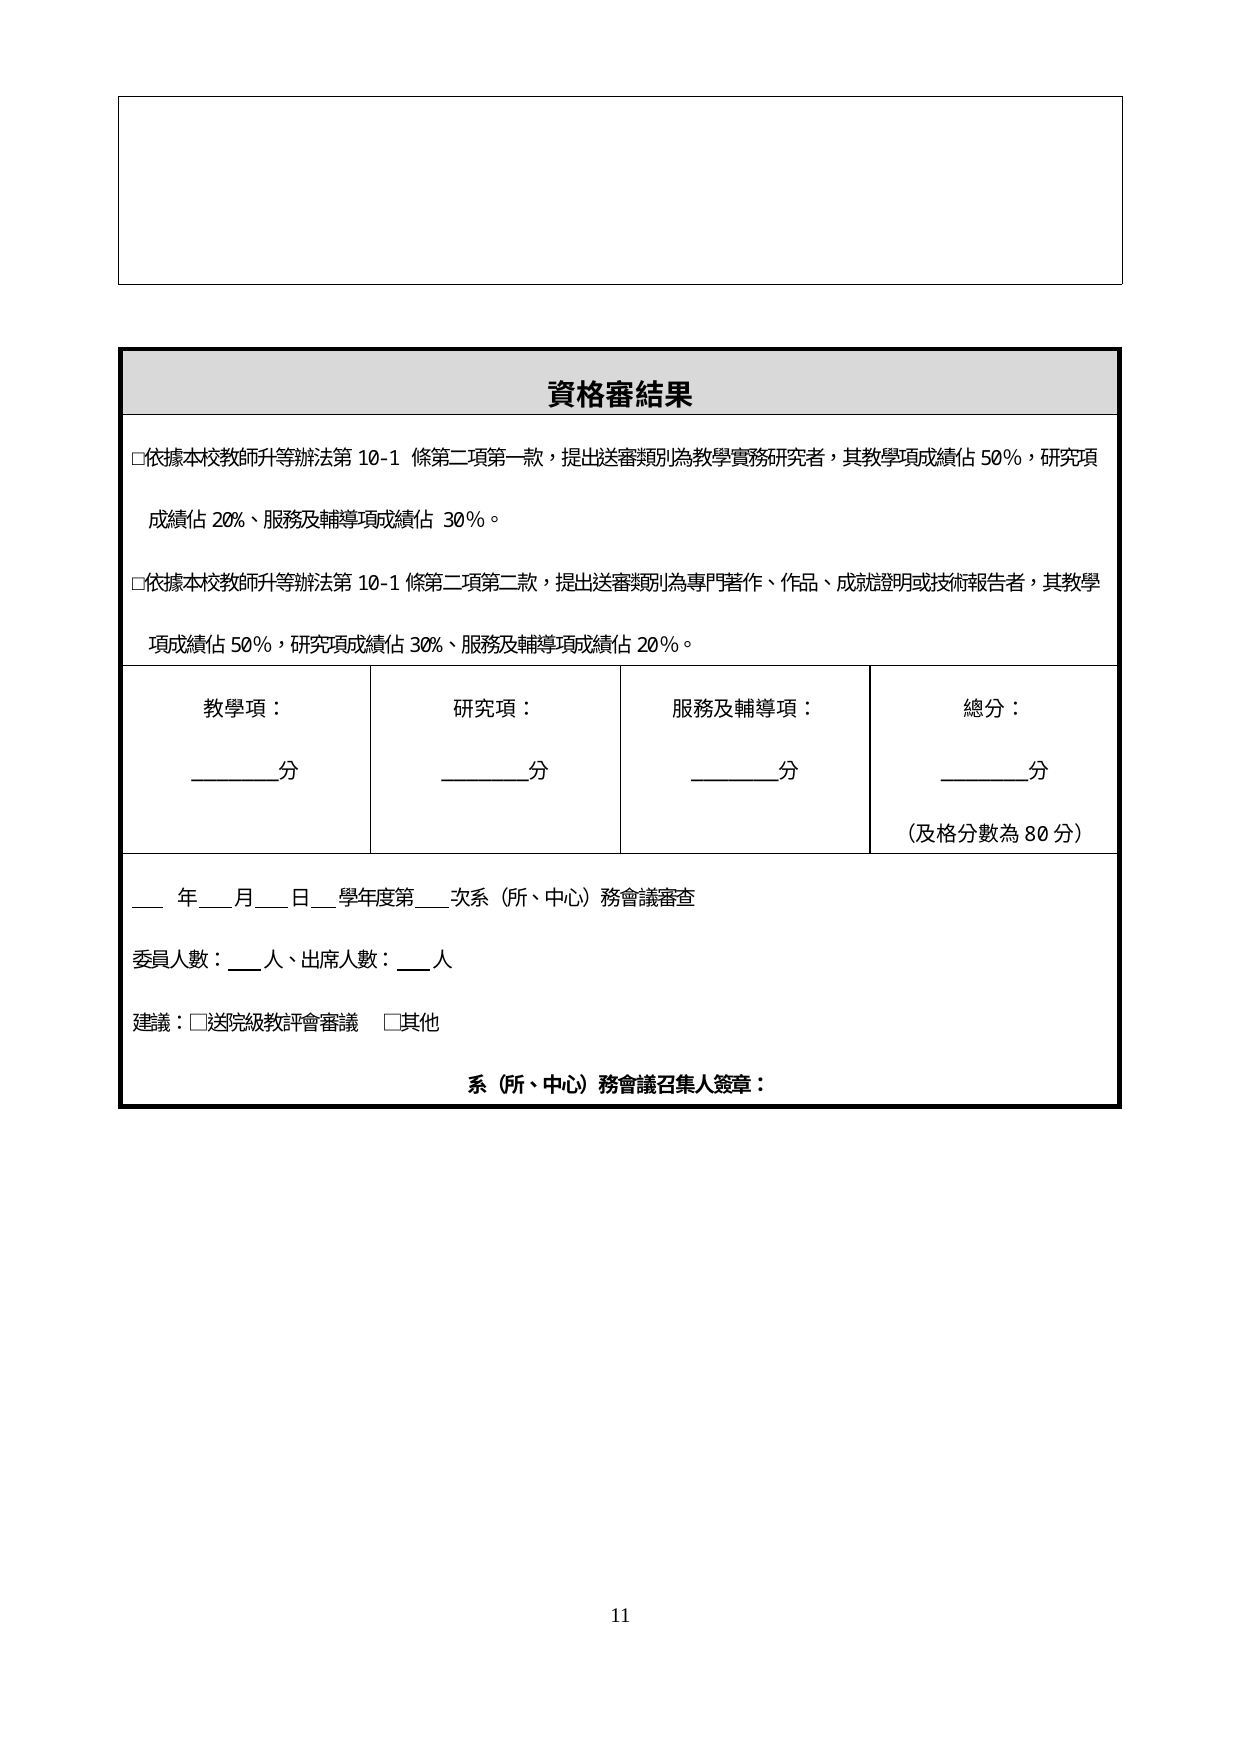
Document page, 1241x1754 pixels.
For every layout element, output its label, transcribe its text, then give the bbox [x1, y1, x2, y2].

table_header 資格審結果 [123, 351, 1117, 414]
table_header [119, 97, 1122, 283]
table_cell □依據本校教師升等辦法第10-1 條第二項第一款，提出送審類別為教學實務研究者，其教學項成績佔50％，研究項成績佔20%、服務及輔導項成績佔 30％。 □依據本校教師升等辦法第10-1條第二項第二款，提出送審類別為專門著作、作品、成就證明或技術報告者，其教學項成績佔50％，研究項成績佔30%、服務及輔導項成績佔20％。 [123, 415, 1117, 665]
table_cell 研究項： _______分 [371, 666, 620, 853]
table_cell 教學項： _______分 [123, 666, 370, 853]
table_cell 年 月 日 學年度第 次系（所、中心）務會議審查 委員人數： 人、出席人數： 人 建議：□送院級教評會審議 □其他 系（所、中心）務會議召集人簽章： [123, 854, 1117, 1104]
table_cell 服務及輔導項： _______分 [621, 666, 869, 853]
table_cell 總分： _______分 （及格分數為80分） [871, 666, 1117, 853]
